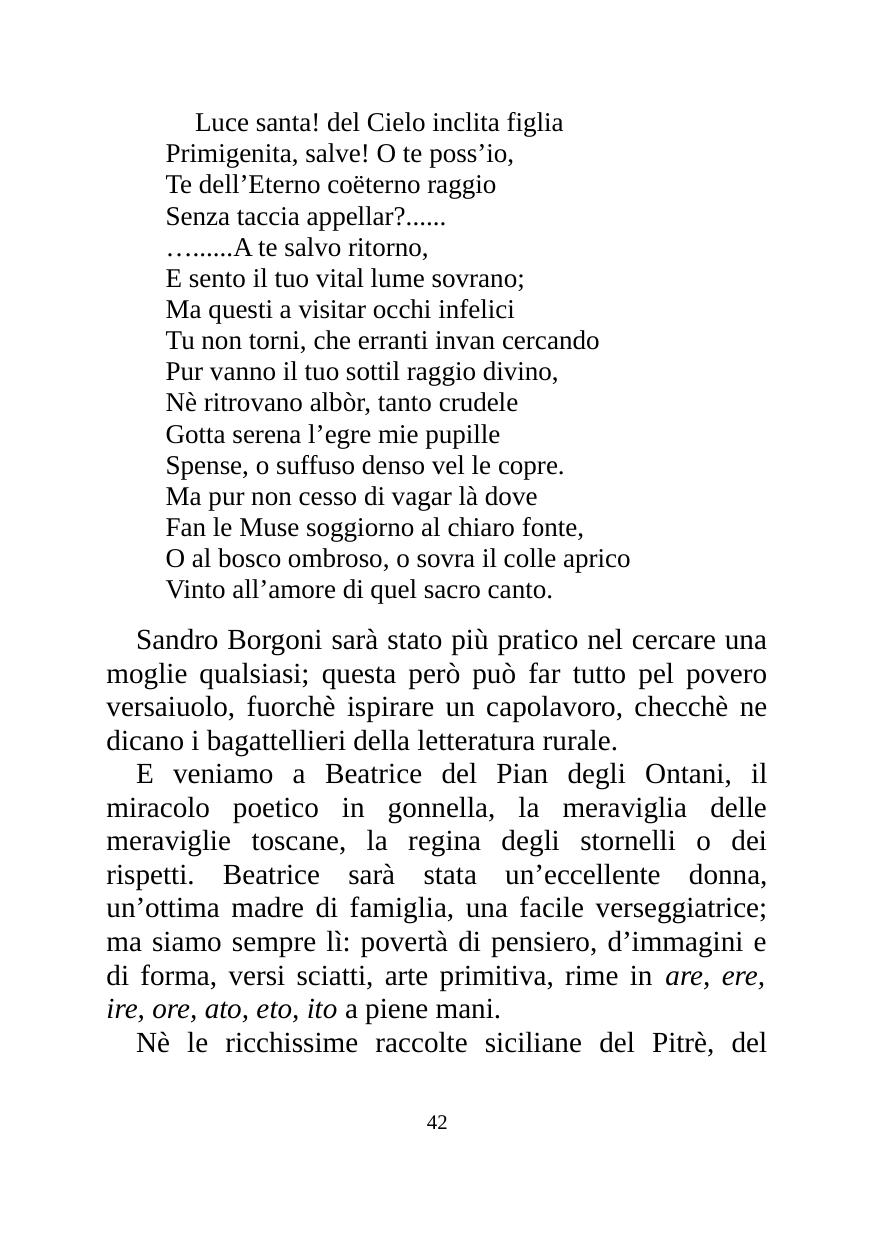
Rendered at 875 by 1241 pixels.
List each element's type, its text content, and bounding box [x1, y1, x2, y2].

text Sandro Borgoni sarà stato più pratico nel cercare una moglie qualsiasi; questa però può far tutto pel povero versaiuolo, fuorchè ispirare un capolavoro, checchè ne dicano i bagattellieri della letteratura rurale. [106, 622, 768, 756]
text Luce santa! del Cielo inclita figlia Primigenita, salve! O te poss’io, Te dell’Eterno coëterno raggio Senza taccia appellar?...... …......A te salvo ritorno, E sento il tuo vital lume sovrano; Ma questi a visitar occhi infelici Tu non torni, che erranti invan cercando Pur vanno il tuo sottil raggio divino, Nè ritrovano albòr, tanto crudele Gotta serena l’egre mie pupille Spense, o suffuso denso vel le copre. Ma pur non cesso di vagar là dove Fan le Muse soggiorno al chiaro fonte, O al bosco ombroso, o sovra il colle aprico Vinto all’amore di quel sacro canto. [165, 106, 768, 604]
text Nè le ricchissime raccolte siciliane del Pitrè, del [106, 1025, 768, 1058]
text E veniamo a Beatrice del Pian degli Ontani, il miracolo poetico in gonnella, la meraviglia delle meraviglie toscane, la regina degli stornelli o dei rispetti. Beatrice sarà stata un’eccellente donna, un’ottima madre di famiglia, una facile verseggiatrice; ma siamo sempre lì: povertà di pensiero, d’immagini e di forma, versi sciatti, arte primitiva, rime in are, ere, ire, ore, ato, eto, ito a piene mani. [106, 756, 768, 1025]
